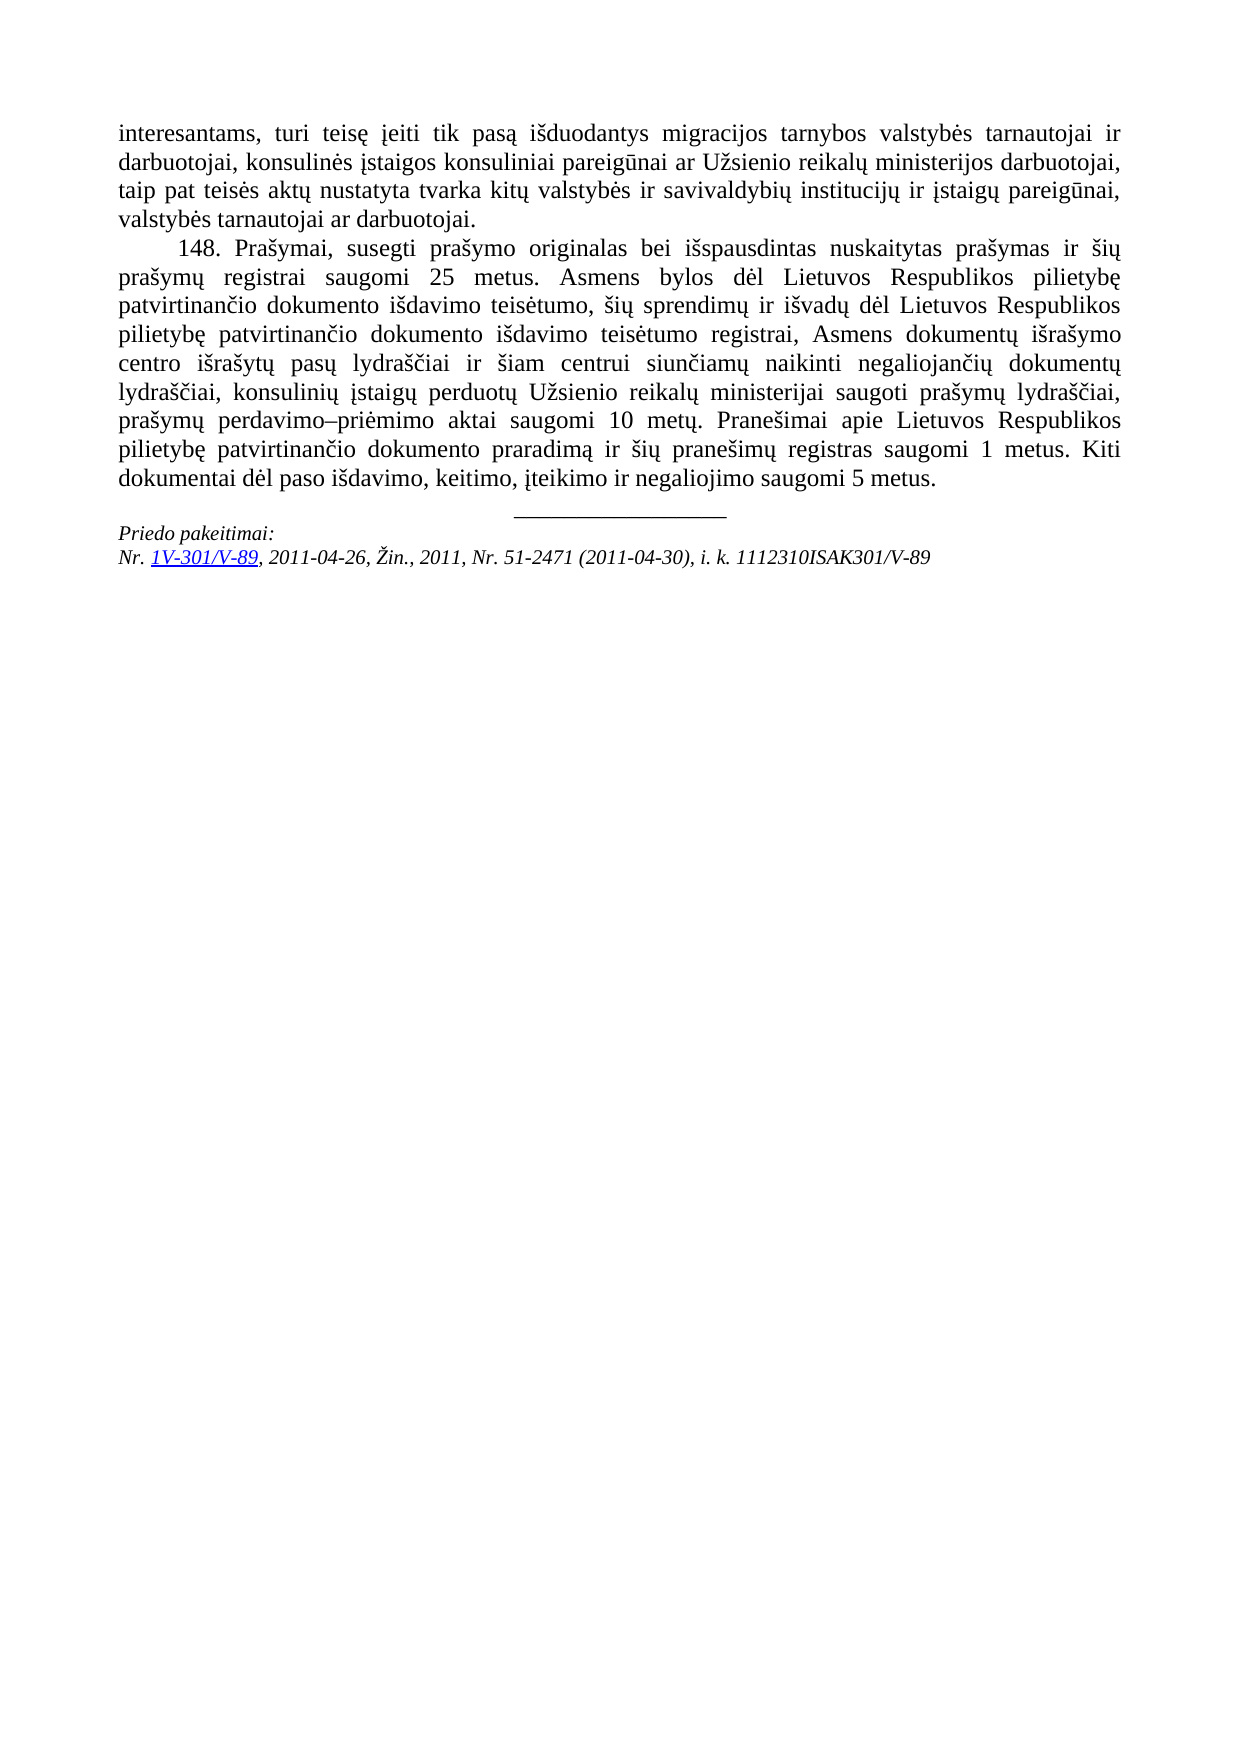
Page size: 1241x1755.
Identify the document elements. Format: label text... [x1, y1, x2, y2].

text _________________ [118, 492, 1122, 521]
text interesantams, turi teisę įeiti tik pasą išduodantys migracijos tarnybos valstybės tarnautojai ir darbuotojai, konsulinės įstaigos konsuliniai pareigūnai ar Užsienio reikalų ministerijos darbuotojai, taip pat teisės aktų nustatyta tvarka kitų valstybės ir savivaldybių institucijų ir įstaigų pareigūnai, valstybės tarnautojai ar darbuotojai. [118, 118, 1122, 233]
text Nr. 1V-301/V-89, 2011-04-26, Žin., 2011, Nr. 51-2471 (2011-04-30), i. k. 1112310ISAK301/V-89 [118, 545, 1122, 569]
text 148. Prašymai, susegti prašymo originalas bei išspausdintas nuskaitytas prašymas ir šių prašymų registrai saugomi 25 metus. Asmens bylos dėl Lietuvos Respublikos pilietybę patvirtinančio dokumento išdavimo teisėtumo, šių sprendimų ir išvadų dėl Lietuvos Respublikos pilietybę patvirtinančio dokumento išdavimo teisėtumo registrai, Asmens dokumentų išrašymo centro išrašytų pasų lydraščiai ir šiam centrui siunčiamų naikinti negaliojančių dokumentų lydraščiai, konsulinių įstaigų perduotų Užsienio reikalų ministerijai saugoti prašymų lydraščiai, prašymų perdavimo–priėmimo aktai saugomi 10 metų. Pranešimai apie Lietuvos Respublikos pilietybę patvirtinančio dokumento praradimą ir šių pranešimų registras saugomi 1 metus. Kiti dokumentai dėl paso išdavimo, keitimo, įteikimo ir negaliojimo saugomi 5 metus. [118, 233, 1122, 492]
text Priedo pakeitimai: [118, 521, 1122, 545]
